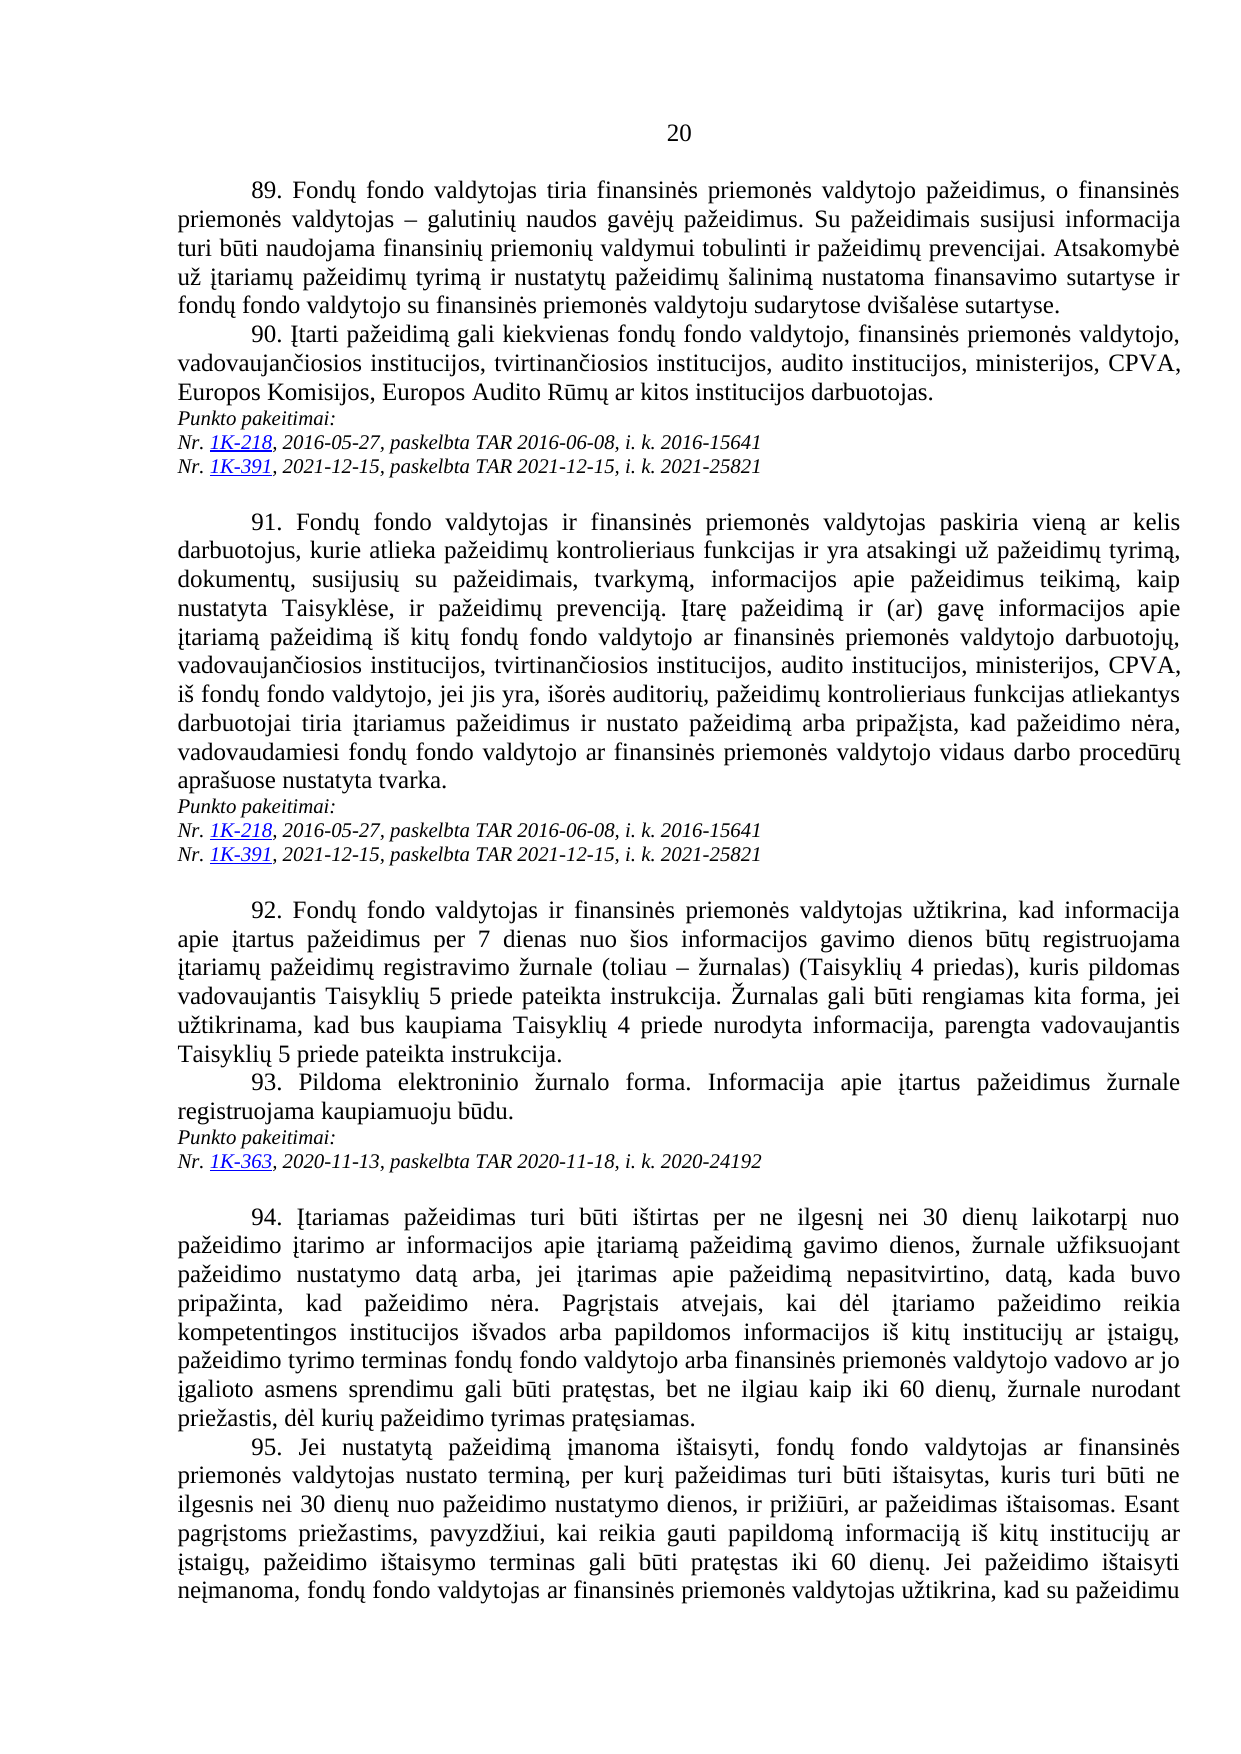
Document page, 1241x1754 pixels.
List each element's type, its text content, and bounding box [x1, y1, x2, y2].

text 90. Įtarti pažeidimą gali kiekvienas fondų fondo valdytojo, finansinės priemonės valdytojo, vadovaujančiosios institucijos, tvirtinančiosios institucijos, audito institucijos, ministerijos, CPVA, Europos Komisijos, Europos Audito Rūmų ar kitos institucijos darbuotojas. [177, 319, 1181, 406]
text 95. Jei nustatytą pažeidimą įmanoma ištaisyti, fondų fondo valdytojas ar finansinės priemonės valdytojas nustato terminą, per kurį pažeidimas turi būti ištaisytas, kuris turi būti ne ilgesnis nei 30 dienų nuo pažeidimo nustatymo dienos, ir prižiūri, ar pažeidimas ištaisomas. Esant pagrįstoms priežastims, pavyzdžiui, kai reikia gauti papildomą informaciją iš kitų institucijų ar įstaigų, pažeidimo ištaisymo terminas gali būti pratęstas iki 60 dienų. Jei pažeidimo ištaisyti neįmanoma, fondų fondo valdytojas ar finansinės priemonės valdytojas užtikrina, kad su pažeidimu [177, 1432, 1181, 1604]
text Punkto pakeitimai: [177, 406, 1181, 430]
text Nr. 1K-391, 2021-12-15, paskelbta TAR 2021-12-15, i. k. 2021-25821 [177, 454, 1181, 478]
text 93. Pildoma elektroninio žurnalo forma. Informacija apie įtartus pažeidimus žurnale registruojama kaupiamuoju būdu. [177, 1067, 1181, 1125]
text Nr. 1K-218, 2016-05-27, paskelbta TAR 2016-06-08, i. k. 2016-15641 [177, 818, 1181, 842]
text Nr. 1K-391, 2021-12-15, paskelbta TAR 2021-12-15, i. k. 2021-25821 [177, 842, 1181, 866]
text 94. Įtariamas pažeidimas turi būti ištirtas per ne ilgesnį nei 30 dienų laikotarpį nuo pažeidimo įtarimo ar informacijos apie įtariamą pažeidimą gavimo dienos, žurnale užfiksuojant pažeidimo nustatymo datą arba, jei įtarimas apie pažeidimą nepasitvirtino, datą, kada buvo pripažinta, kad pažeidimo nėra. Pagrįstais atvejais, kai dėl įtariamo pažeidimo reikia kompetentingos institucijos išvados arba papildomos informacijos iš kitų institucijų ar įstaigų, pažeidimo tyrimo terminas fondų fondo valdytojo arba finansinės priemonės valdytojo vadovo ar jo įgalioto asmens sprendimu gali būti pratęstas, bet ne ilgiau kaip iki 60 dienų, žurnale nurodant priežastis, dėl kurių pažeidimo tyrimas pratęsiamas. [177, 1202, 1181, 1432]
text Nr. 1K-218, 2016-05-27, paskelbta TAR 2016-06-08, i. k. 2016-15641 [177, 430, 1181, 454]
text 89. Fondų fondo valdytojas tiria finansinės priemonės valdytojo pažeidimus, o finansinės priemonės valdytojas – galutinių naudos gavėjų pažeidimus. Su pažeidimais susijusi informacija turi būti naudojama finansinių priemonių valdymui tobulinti ir pažeidimų prevencijai. Atsakomybė už įtariamų pažeidimų tyrimą ir nustatytų pažeidimų šalinimą nustatoma finansavimo sutartyse ir fondų fondo valdytojo su finansinės priemonės valdytoju sudarytose dvišalėse sutartyse. [177, 176, 1181, 319]
text Punkto pakeitimai: [177, 794, 1181, 818]
text Nr. 1K-363, 2020-11-13, paskelbta TAR 2020-11-18, i. k. 2020-24192 [177, 1149, 1181, 1173]
text 91. Fondų fondo valdytojas ir finansinės priemonės valdytojas paskiria vieną ar kelis darbuotojus, kurie atlieka pažeidimų kontrolieriaus funkcijas ir yra atsakingi už pažeidimų tyrimą, dokumentų, susijusių su pažeidimais, tvarkymą, informacijos apie pažeidimus teikimą, kaip nustatyta Taisyklėse, ir pažeidimų prevenciją. Įtarę pažeidimą ir (ar) gavę informacijos apie įtariamą pažeidimą iš kitų fondų fondo valdytojo ar finansinės priemonės valdytojo darbuotojų, vadovaujančiosios institucijos, tvirtinančiosios institucijos, audito institucijos, ministerijos, CPVA, iš fondų fondo valdytojo, jei jis yra, išorės auditorių, pažeidimų kontrolieriaus funkcijas atliekantys darbuotojai tiria įtariamus pažeidimus ir nustato pažeidimą arba pripažįsta, kad pažeidimo nėra, vadovaudamiesi fondų fondo valdytojo ar finansinės priemonės valdytojo vidaus darbo procedūrų aprašuose nustatyta tvarka. [177, 507, 1181, 794]
text Punkto pakeitimai: [177, 1125, 1181, 1149]
text 92. Fondų fondo valdytojas ir finansinės priemonės valdytojas užtikrina, kad informacija apie įtartus pažeidimus per 7 dienas nuo šios informacijos gavimo dienos būtų registruojama įtariamų pažeidimų registravimo žurnale (toliau – žurnalas) (Taisyklių 4 priedas), kuris pildomas vadovaujantis Taisyklių 5 priede pateikta instrukcija. Žurnalas gali būti rengiamas kita forma, jei užtikrinama, kad bus kaupiama Taisyklių 4 priede nurodyta informacija, parengta vadovaujantis Taisyklių 5 priede pateikta instrukcija. [177, 895, 1181, 1067]
